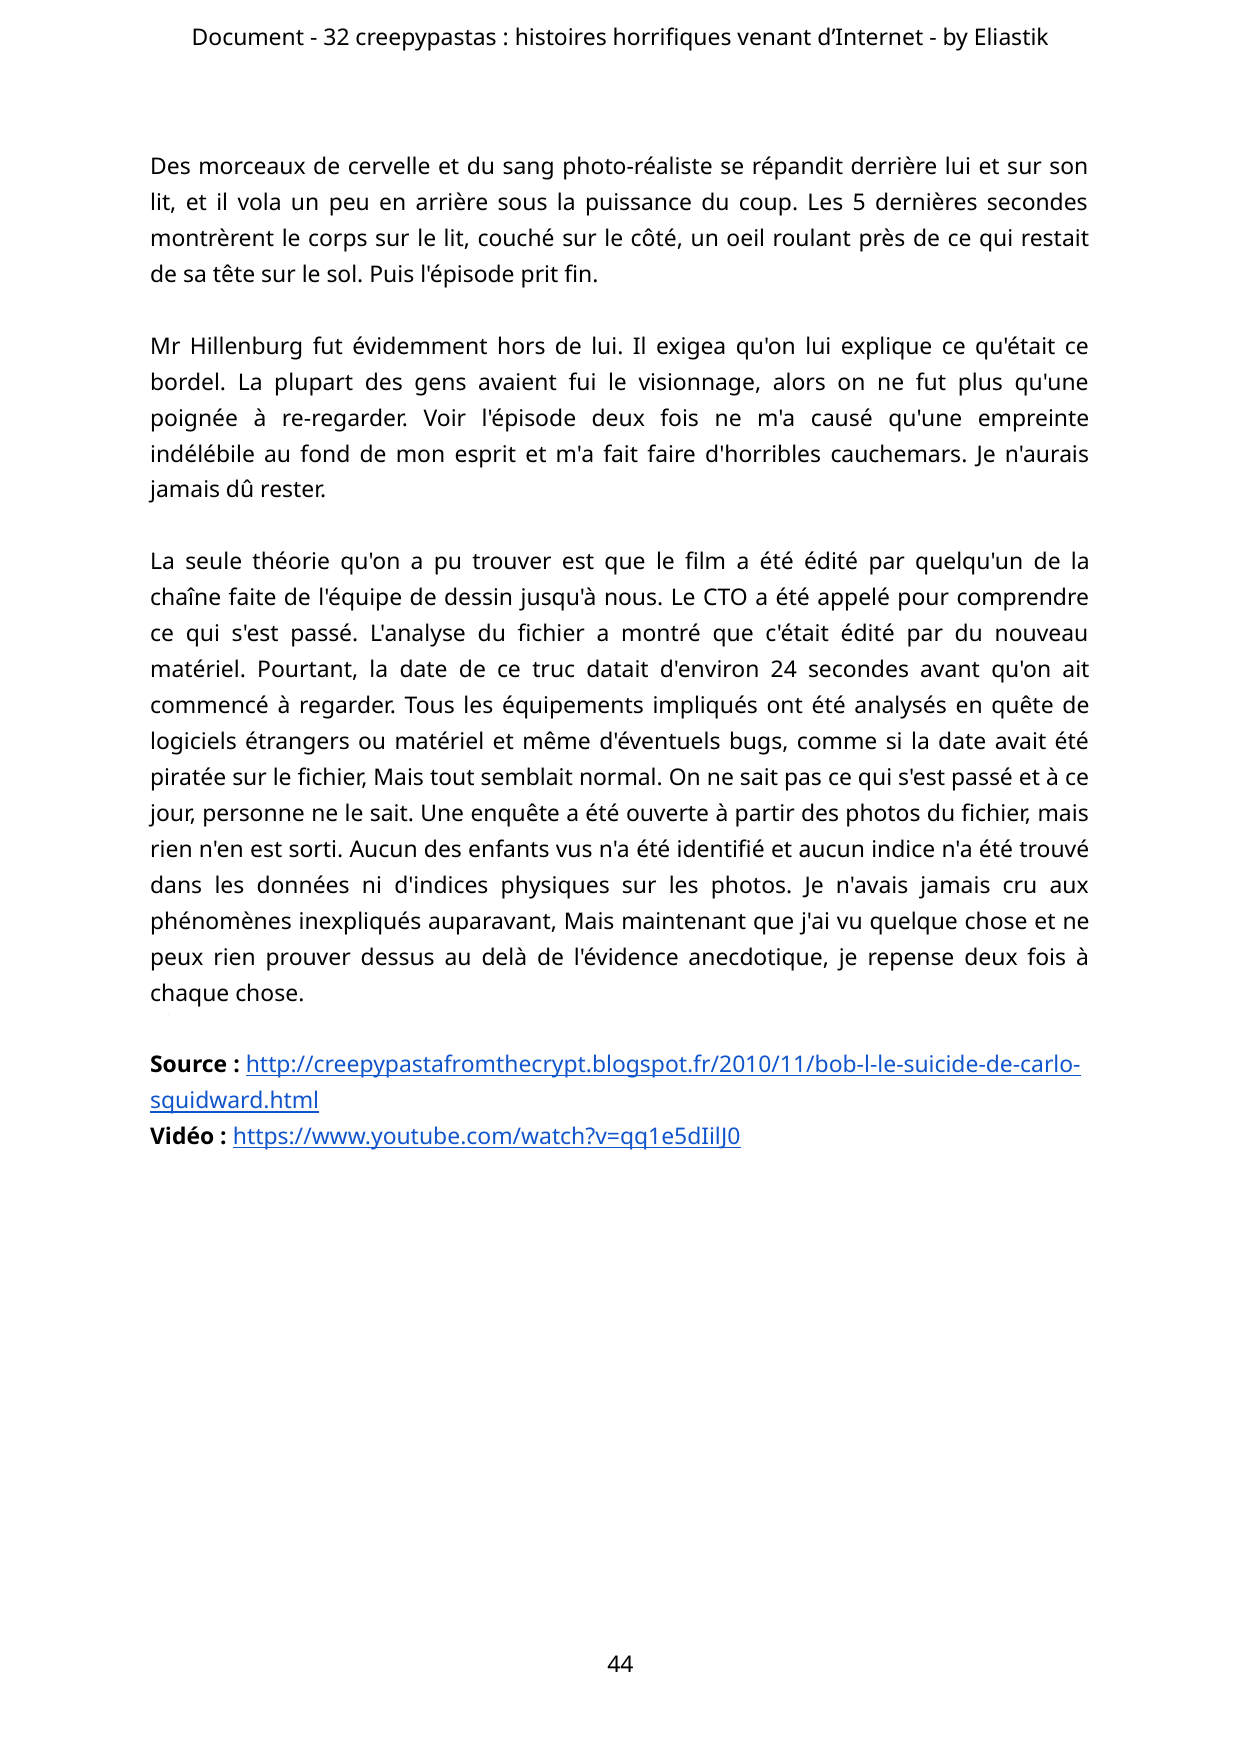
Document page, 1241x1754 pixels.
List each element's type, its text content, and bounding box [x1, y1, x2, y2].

text Des morceaux de cervelle et du sang photo-réaliste se répandit derrière lui et sur son lit, et il vola un peu en arrière sous la puissance du coup. Les 5 dernières secondes montrèrent le corps sur le lit, couché sur le côté, un oeil roulant près de ce qui restait de sa tête sur le sol. Puis l'épisode prit fin. [150, 150, 1090, 289]
text Vidéo : https://www.youtube.com/watch?v=qq1e5dIilJ0 [150, 1120, 1090, 1152]
text La seule théorie qu'on a pu trouver est que le film a été édité par quelqu'un de la chaîne faite de l'équipe de dessin jusqu'à nous. Le CTO a été appelé pour comprendre ce qui s'est passé. L'analyse du fichier a montré que c'était édité par du nouveau matériel. Pourtant, la date de ce truc datait d'environ 24 secondes avant qu'on ait commencé à regarder. Tous les équipements impliqués ont été analysés en quête de logiciels étrangers ou matériel et même d'éventuels bugs, comme si la date avait été piratée sur le fichier, Mais tout semblait normal. On ne sait pas ce qui s'est passé et à ce jour, personne ne le sait. Une enquête a été ouverte à partir des photos du fichier, mais rien n'en est sorti. Aucun des enfants vus n'a été identifié et aucun indice n'a été trouvé dans les données ni d'indices physiques sur les photos. Je n'avais jamais cru aux phénomènes inexpliqués auparavant, Mais maintenant que j'ai vu quelque chose et ne peux rien prouver dessus au delà de l'évidence anecdotique, je repense deux fois à chaque chose. [150, 545, 1090, 1008]
text Source : http://creepypastafromthecrypt.blogspot.fr/2010/11/bob-l-le-suicide-de-carlo-squidward.html [150, 1048, 1090, 1116]
text Mr Hillenburg fut évidemment hors de lui. Il exigea qu'on lui explique ce qu'était ce bordel. La plupart des gens avaient fui le visionnage, alors on ne fut plus qu'une poignée à re-regarder. Voir l'épisode deux fois ne m'a causé qu'une empreinte indélébile au fond de mon esprit et m'a fait faire d'horribles cauchemars. Je n'aurais jamais dû rester. [150, 330, 1090, 505]
